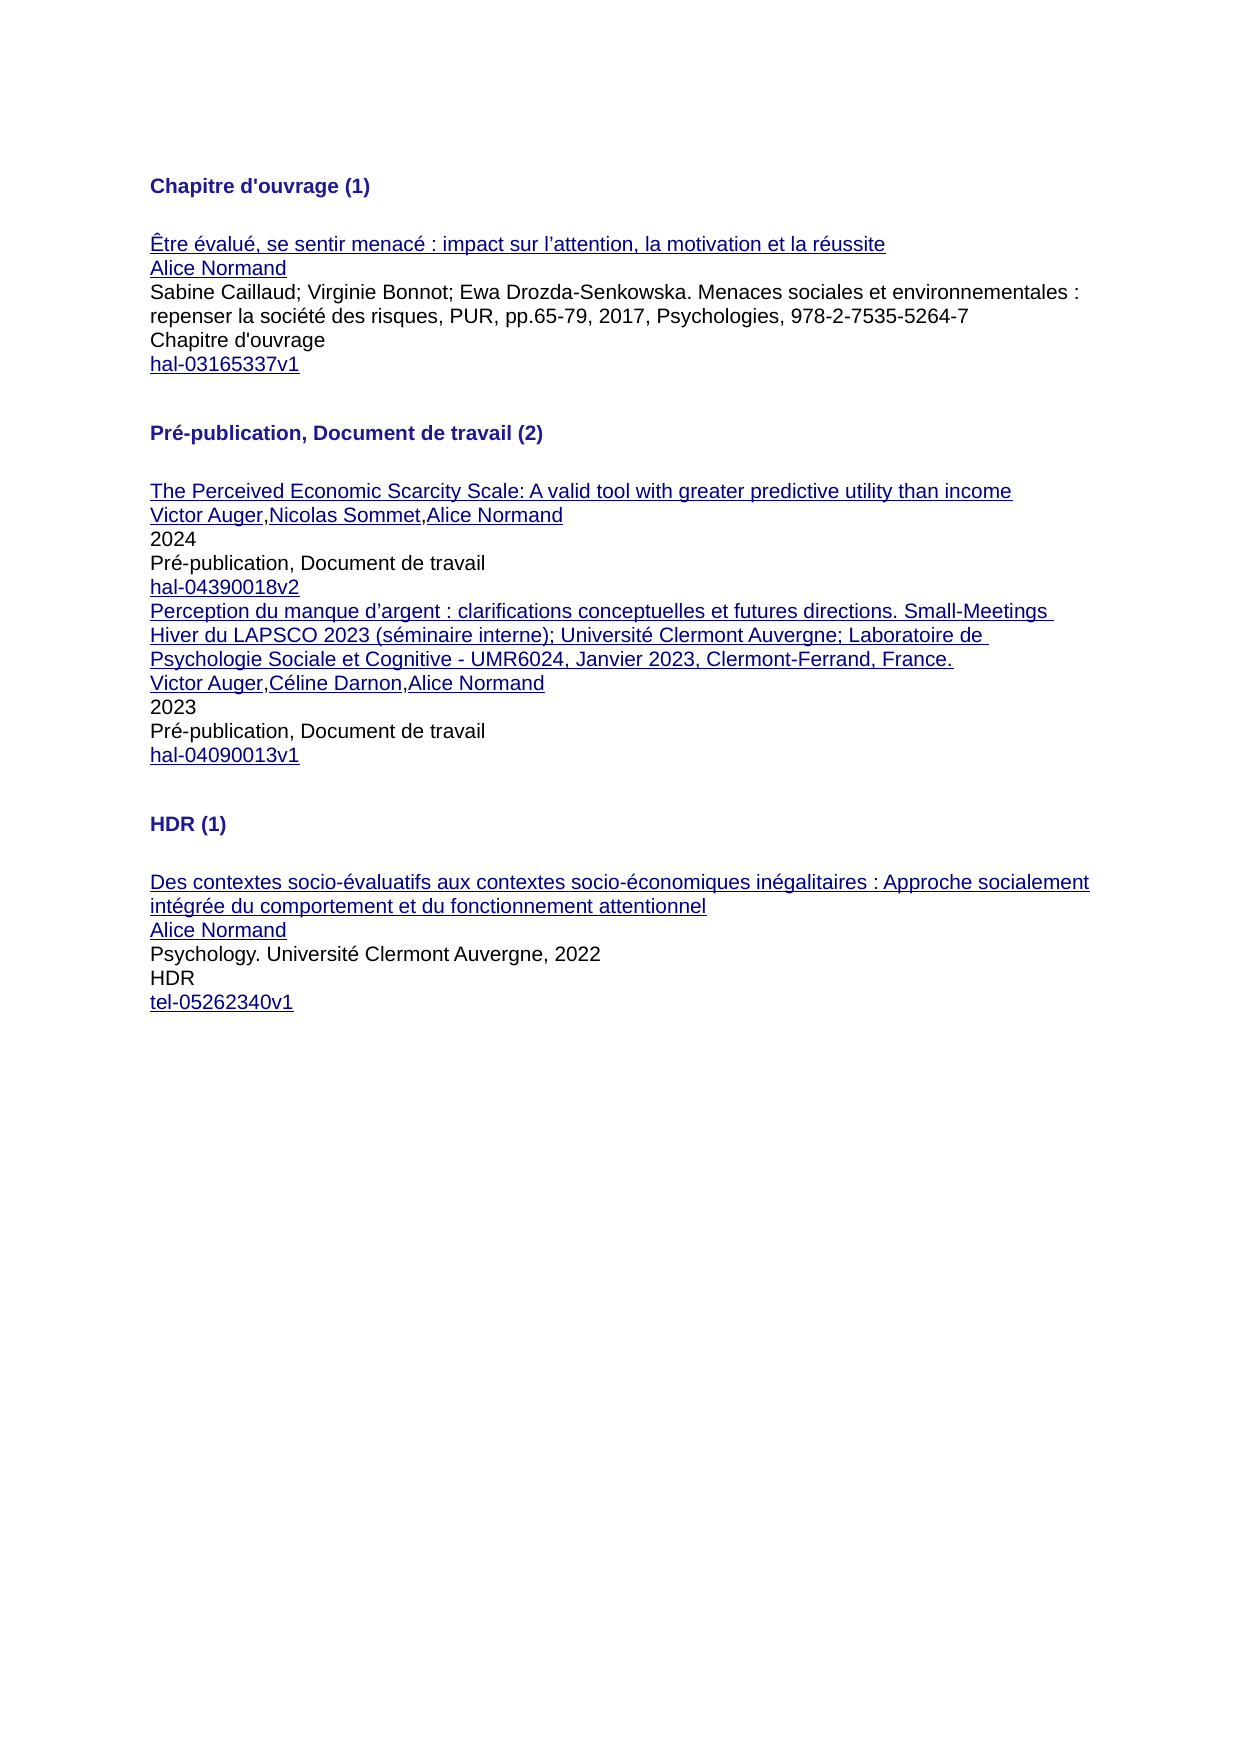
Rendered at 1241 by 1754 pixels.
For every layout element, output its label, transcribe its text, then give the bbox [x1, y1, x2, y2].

table_header Être évalué, se sentir menacé : impact sur l’attention, la motivation et la réussite Alice Normand Sabine Caillaud; Virginie Bonnot; Ewa Drozda-Senkowska. Menaces sociales et environnementales : repenser la société des risques, PUR, pp.65-79, 2017, Psychologies, 978-2-7535-5264-7 Chapitre d'ouvrage hal-03165337v1 [150, 232, 1090, 376]
table_header intégrée du comportement et du fonctionnement attentionnel Alice Normand Psychology. Université Clermont Auvergne, 2022 HDR tel-05262340v1 [150, 892, 1090, 1013]
table_cell Perception du manque d’argent : clarifications conceptuelles et futures directions. Small-Meetings Hiver du LAPSCO 2023 (séminaire interne); Université Clermont Auvergne; Laboratoire de Psychologie Sociale et Cognitive - UMR6024, Janvier 2023, Clermont-Ferrand, France. Victor Auger,Céline Darnon,Alice Normand 2023 Pré-publication, Document de travail hal-04090013v1 [150, 599, 1090, 767]
subtitle HDR (1) [150, 811, 1090, 835]
subtitle Pré-publication, Document de travail (2) [150, 421, 1090, 445]
table_header Des contextes socio-évaluatifs aux contextes socio-économiques inégalitaires : Approche socialement [150, 870, 1090, 891]
subtitle Chapitre d'ouvrage (1) [150, 174, 1090, 198]
table_header The Perceived Economic Scarcity Scale: A valid tool with greater predictive utility than income Victor Auger,Nicolas Sommet,Alice Normand 2024 Pré-publication, Document de travail hal-04390018v2 [150, 479, 1090, 599]
